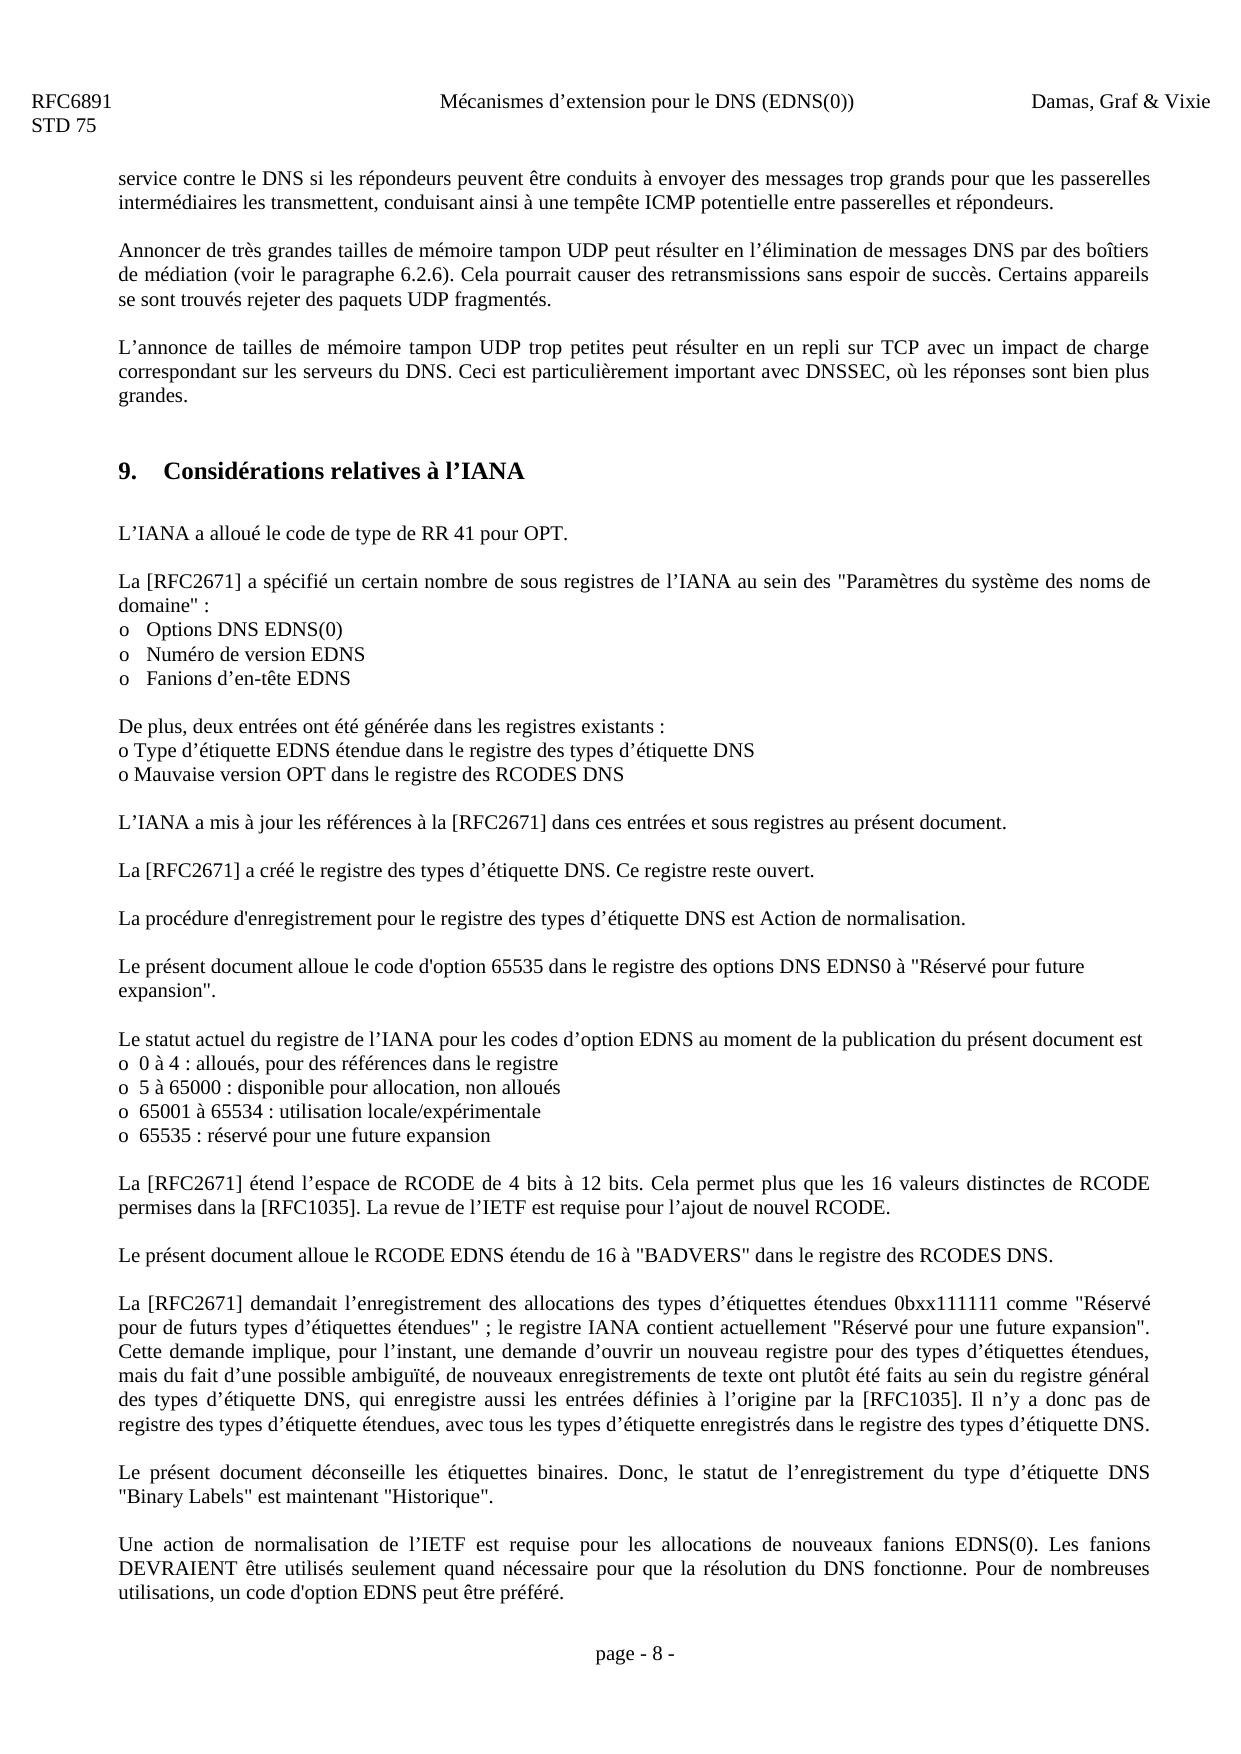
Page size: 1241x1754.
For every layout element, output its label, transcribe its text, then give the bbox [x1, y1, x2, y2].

text Le statut actuel du registre de l’IANA pour les codes d’option EDNS au moment de la publication du présent document est [118, 1026, 1152, 1051]
subtitle 9. Considérations relatives à l’IANA [118, 456, 1152, 484]
text La [RFC2671] demandait l’enregistrement des allocations des types d’étiquettes étendues 0bxx111111 comme "Réservé pour de futurs types d’étiquettes étendues" ; le registre IANA contient actuellement "Réservé pour une future expansion". Cette demande implique, pour l’instant, une demande d’ouvrir un nouveau registre pour des types d’étiquettes étendues, mais du fait d’une possible ambiguïté, de nouveaux enregistrements de texte ont plutôt été faits au sein du registre général des types d’étiquette DNS, qui enregistre aussi les entrées définies à l’origine par la [RFC1035]. Il n’y a donc pas de registre des types d’étiquette étendues, avec tous les types d’étiquette enregistrés dans le registre des types d’étiquette DNS. [118, 1291, 1152, 1436]
text o Options DNS EDNS(0) [119, 617, 1152, 641]
text Annoncer de très grandes tailles de mémoire tampon UDP peut résulter en l’élimination de messages DNS par des boîtiers de médiation (voir le paragraphe 6.2.6). Cela pourrait causer des retransmissions sans espoir de succès. Certains appareils se sont trouvés rejeter des paquets UDP fragmentés. [118, 238, 1152, 311]
text o Type d’étiquette EDNS étendue dans le registre des types d’étiquette DNS [118, 738, 1152, 762]
text L’IANA a mis à jour les références à la [RFC2671] dans ces entrées et sous registres au présent document. [118, 810, 1152, 834]
text Le présent document déconseille les étiquettes binaires. Donc, le statut de l’enregistrement du type d’étiquette DNS "Binary Labels" est maintenant "Historique". [118, 1459, 1152, 1508]
text o 5 à 65000 : disponible pour allocation, non alloués [118, 1074, 1152, 1099]
text Une action de normalisation de l’IETF est requise pour les allocations de nouveaux fanions EDNS(0). Les fanions DEVRAIENT être utilisés seulement quand nécessaire pour que la résolution du DNS fonctionne. Pour de nombreuses utilisations, un code d'option EDNS peut être préféré. [118, 1532, 1152, 1604]
text o 0 à 4 : alloués, pour des références dans le registre [118, 1051, 1152, 1074]
text Le présent document alloue le RCODE EDNS étendu de 16 à "BADVERS" dans le registre des RCODES DNS. [118, 1243, 1152, 1267]
text Le présent document alloue le code d'option 65535 dans le registre des options DNS EDNS0 à "Réservé pour future expansion". [118, 954, 1152, 1002]
text service contre le DNS si les répondeurs peuvent être conduits à envoyer des messages trop grands pour que les passerelles intermédiaires les transmettent, conduisant ainsi à une tempête ICMP potentielle entre passerelles et répondeurs. [118, 166, 1152, 214]
text La procédure d'enregistrement pour le registre des types d’étiquette DNS est Action de normalisation. [118, 906, 1152, 930]
text L’IANA a alloué le code de type de RR 41 pour OPT. [118, 521, 1152, 545]
text La [RFC2671] étend l’espace de RCODE de 4 bits à 12 bits. Cela permet plus que les 16 valeurs distinctes de RCODE permises dans la [RFC1035]. La revue de l’IETF est requise pour l’ajout de nouvel RCODE. [118, 1171, 1152, 1219]
text o 65001 à 65534 : utilisation locale/expérimentale [118, 1099, 1152, 1123]
text L’annonce de tailles de mémoire tampon UDP trop petites peut résulter en un repli sur TCP avec un impact de charge correspondant sur les serveurs du DNS. Ceci est particulièrement important avec DNSSEC, où les réponses sont bien plus grandes. [118, 334, 1152, 407]
text o Mauvaise version OPT dans le registre des RCODES DNS [118, 762, 1152, 786]
text o Numéro de version EDNS [119, 641, 1152, 666]
text La [RFC2671] a spécifié un certain nombre de sous registres de l’IANA au sein des "Paramètres du système des noms de domaine" : [118, 569, 1152, 617]
text La [RFC2671] a créé le registre des types d’étiquette DNS. Ce registre reste ouvert. [118, 858, 1152, 882]
text o 65535 : réservé pour une future expansion [118, 1123, 1152, 1147]
text De plus, deux entrées ont été générée dans les registres existants : [118, 714, 1152, 738]
text o Fanions d’en-tête EDNS [119, 666, 1152, 689]
